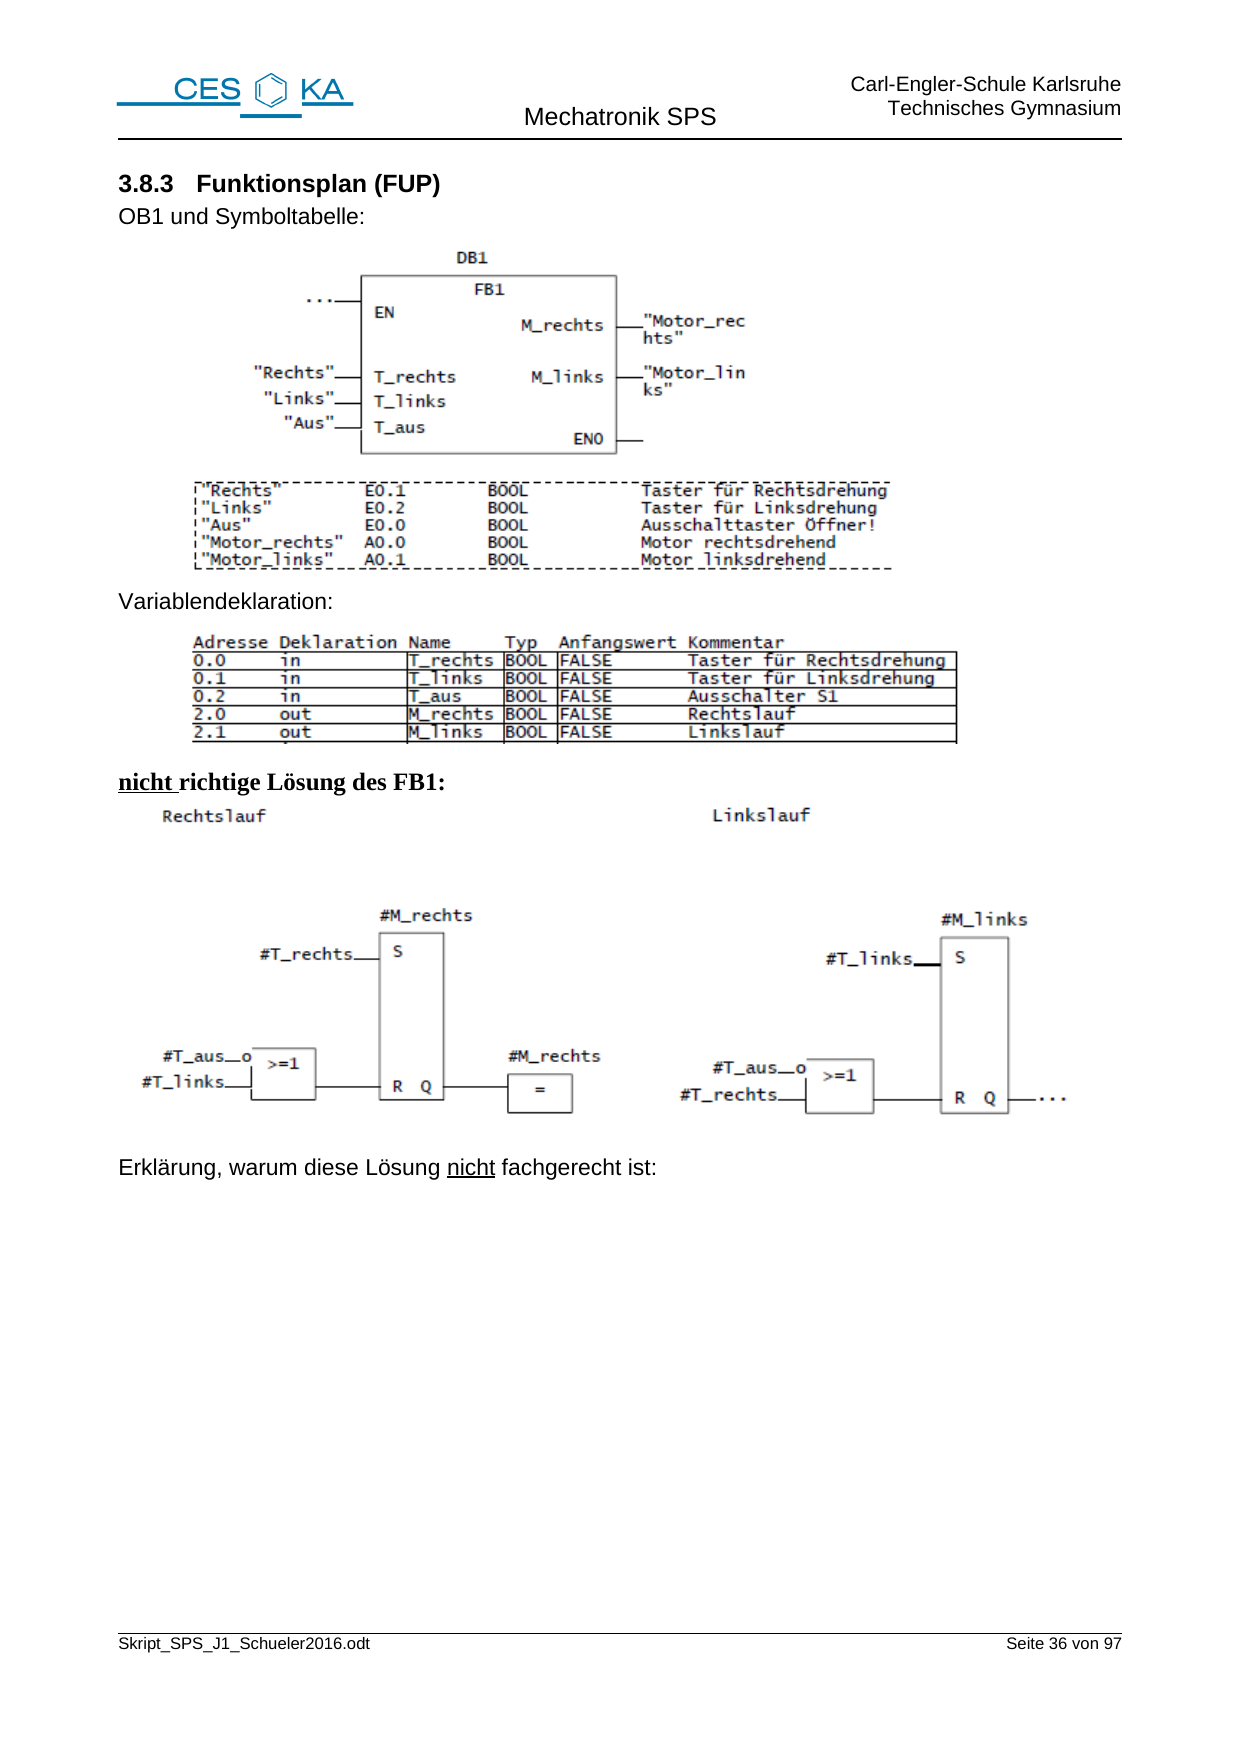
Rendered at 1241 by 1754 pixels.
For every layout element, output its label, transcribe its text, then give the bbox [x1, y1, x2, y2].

subtitle Funktionsplan (FUP) [118, 170, 1122, 198]
picture [129, 806, 602, 1118]
picture [179, 242, 893, 574]
text OB1 und Symboltabelle: [118, 204, 1122, 230]
text Erklärung, warum diese Lösung nicht fachgerecht ist: [118, 1154, 1122, 1180]
picture [662, 805, 1077, 1116]
text Variablendeklaration: [118, 588, 1122, 614]
text nicht richtige Lösung des FB1: [118, 768, 1122, 796]
picture [188, 632, 959, 744]
picture [116, 73, 354, 137]
